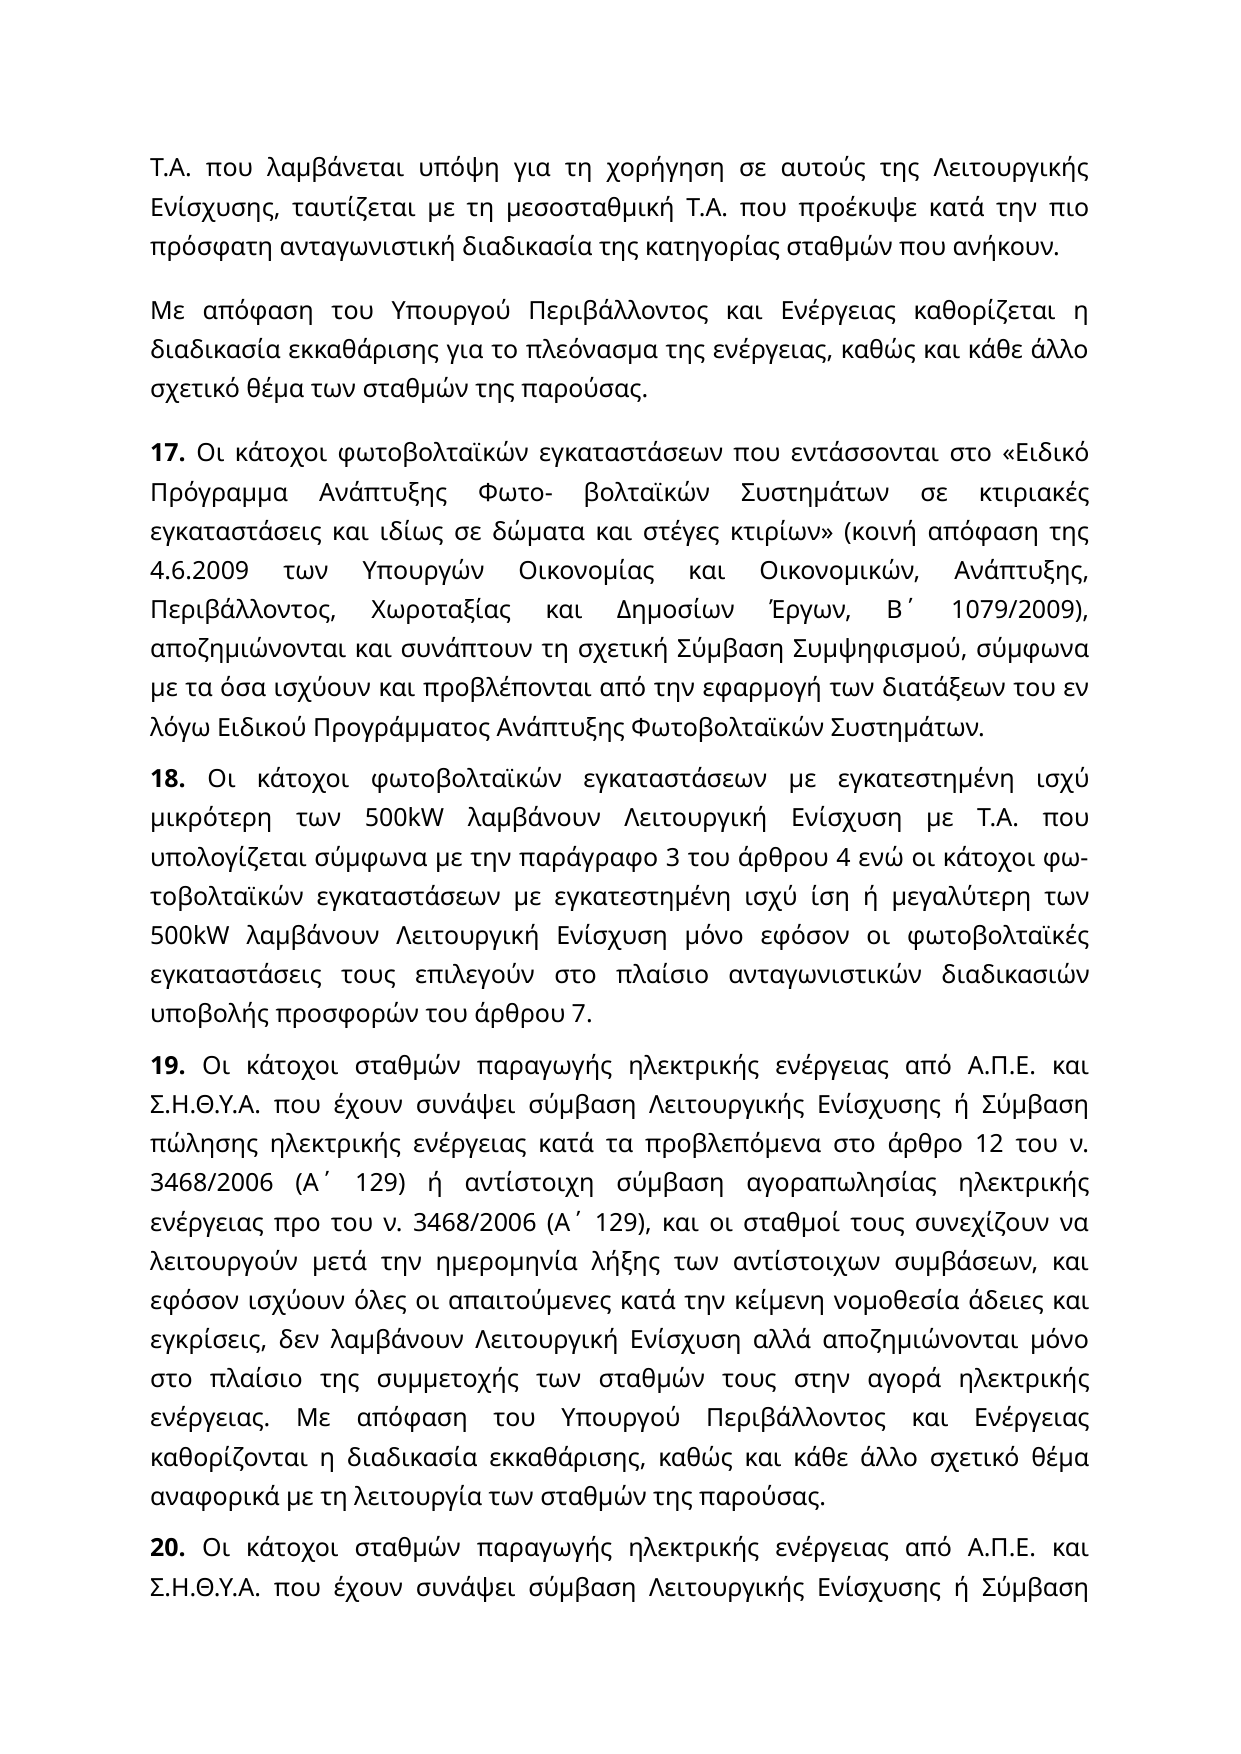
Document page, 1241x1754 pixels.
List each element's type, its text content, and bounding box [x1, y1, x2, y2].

text 20. Οι κάτοχοι σταθμών παραγωγής ηλεκτρικής ενέργειας από Α.Π.Ε. και Σ.Η.Θ.Υ.Α. που έχουν συνάψει σύμβαση Λειτουργικής Ενίσχυσης ή Σύμβαση [150, 1530, 1090, 1603]
text 17. Οι κάτοχοι φωτοβολταϊκών εγκαταστάσεων που εντάσσονται στο «Ειδικό Πρόγραμμα Ανάπτυξης Φωτο- βολταϊκών Συστημάτων σε κτιριακές εγκαταστάσεις και ιδίως σε δώματα και στέγες κτιρίων» (κοινή απόφαση της 4.6.2009 των Υπουργών Οικονομίας και Οικονομικών, Ανάπτυξης, Περιβάλλοντος, Χωροταξίας και Δημοσίων Έργων, Β΄ 1079/2009), αποζημιώνονται και συνάπτουν τη σχετική Σύμβαση Συμψηφισμού, σύμφωνα με τα όσα ισχύουν και προβλέπονται από την εφαρμογή των διατάξεων του εν λόγω Ειδικού Προγράμματος Ανάπτυξης Φωτοβολταϊκών Συστημάτων. [150, 435, 1090, 743]
text 18. Οι κάτοχοι φωτοβολταϊκών εγκαταστάσεων με εγκατεστημένη ισχύ μικρότερη των 500kW λαμβάνουν Λειτουργική Ενίσχυση με Τ.Α. που υπολογίζεται σύμφωνα με την παράγραφο 3 του άρθρου 4 ενώ οι κάτοχοι φω- τοβολταϊκών εγκαταστάσεων με εγκατεστημένη ισχύ ίση ή μεγαλύτερη των 500kW λαμβάνουν Λειτουργική Ενίσχυση μόνο εφόσον οι φωτοβολταϊκές εγκαταστάσεις τους επιλεγούν στο πλαίσιο ανταγωνιστικών διαδικασιών υποβολής προσφορών του άρθρου 7. [150, 761, 1090, 1030]
text Με απόφαση του Υπουργού Περιβάλλοντος και Ενέργειας καθορίζεται η διαδικασία εκκαθάρισης για το πλεόνασμα της ενέργειας, καθώς και κάθε άλλο σχετικό θέμα των σταθμών της παρούσας. [150, 292, 1090, 405]
text 19. Οι κάτοχοι σταθμών παραγωγής ηλεκτρικής ενέργειας από Α.Π.Ε. και Σ.Η.Θ.Υ.Α. που έχουν συνάψει σύμβαση Λειτουργικής Ενίσχυσης ή Σύμβαση πώλησης ηλεκτρικής ενέργειας κατά τα προβλεπόμενα στο άρθρο 12 του ν. 3468/2006 (Α΄ 129) ή αντίστοιχη σύμβαση αγοραπωλησίας ηλεκτρικής ενέργειας προ του ν. 3468/2006 (Α΄ 129), και οι σταθμοί τους συνεχίζουν να λειτουργούν μετά την ημερομηνία λήξης των αντίστοιχων συμβάσεων, και εφόσον ισχύουν όλες οι απαιτούμενες κατά την κείμενη νομοθεσία άδειες και εγκρίσεις, δεν λαμβάνουν Λειτουργική Ενίσχυση αλλά αποζημιώνονται μόνο στο πλαίσιο της συμμετοχής των σταθμών τους στην αγορά ηλεκτρικής ενέργειας. Με απόφαση του Υπουργού Περιβάλλοντος και Ενέργειας καθορίζονται η διαδικασία εκκαθάρισης, καθώς και κάθε άλλο σχετικό θέμα αναφορικά με τη λειτουργία των σταθμών της παρούσας. [150, 1047, 1090, 1512]
text Τ.Α. που λαμβάνεται υπόψη για τη χορήγηση σε αυτούς της Λειτουργικής Ενίσχυσης, ταυτίζεται με τη μεσοσταθμική Τ.Α. που προέκυψε κατά την πιο πρόσφατη ανταγωνιστική διαδικασία της κατηγορίας σταθμών που ανήκουν. [150, 150, 1090, 262]
